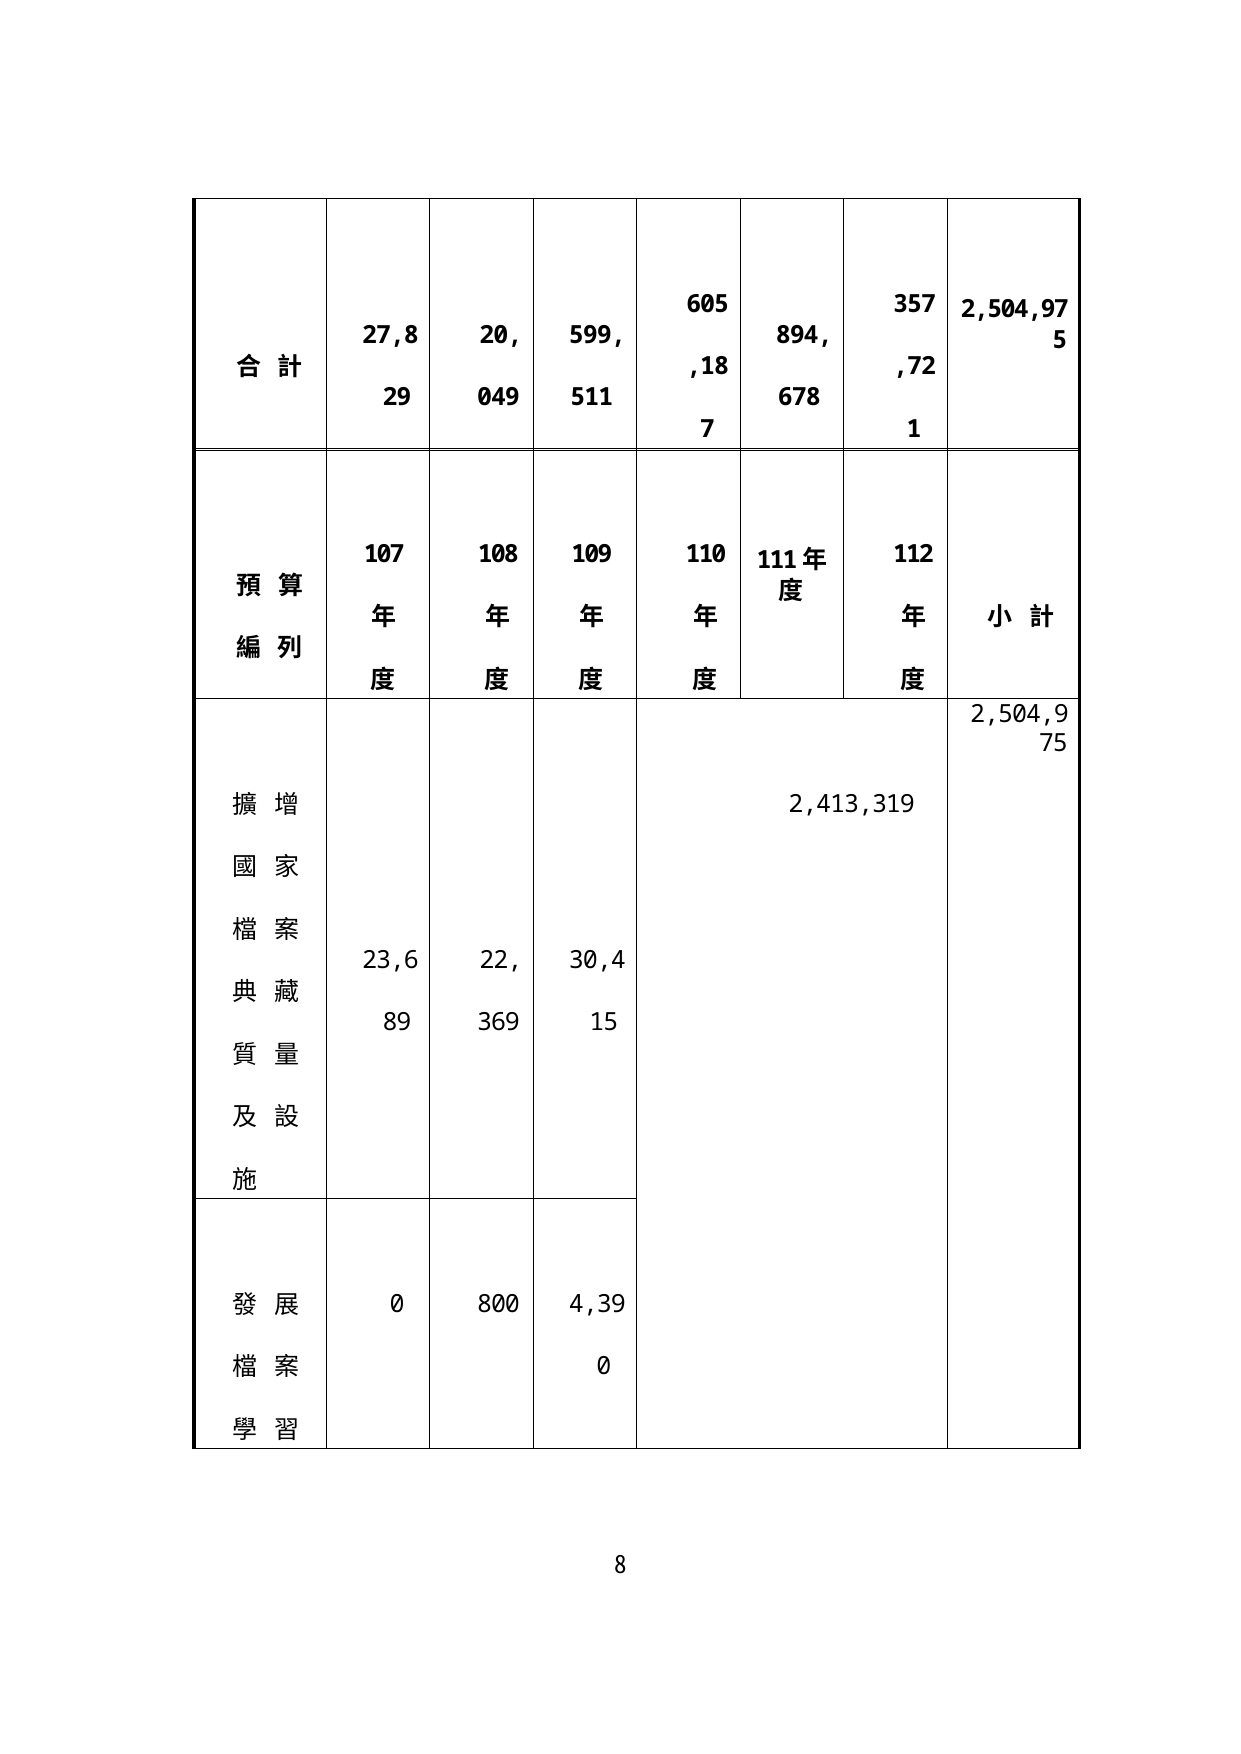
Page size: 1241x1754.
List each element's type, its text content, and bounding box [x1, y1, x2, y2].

table_cell 擴增國家檔案典藏質量及設施 [196, 699, 326, 1198]
table_cell 小計 [948, 451, 1078, 698]
table_cell 2,413,319 [637, 699, 947, 1448]
table_cell 預算編列 [196, 451, 326, 698]
table_cell 357,721 [844, 199, 947, 448]
table_cell 0 [327, 1199, 429, 1448]
table_cell 800 [430, 1199, 533, 1448]
table_cell 20,049 [430, 199, 533, 448]
table_cell 605,187 [637, 199, 740, 448]
table_cell 109年度 [534, 451, 636, 698]
table_cell 110年度 [637, 451, 740, 698]
table_cell 23,689 [327, 699, 429, 1198]
table_cell 22,369 [430, 699, 533, 1198]
table_cell 發展檔案學習 [196, 1199, 326, 1448]
table_cell 894,678 [741, 199, 843, 448]
table_cell 4,390 [534, 1199, 636, 1448]
table_cell 合計 [196, 199, 326, 448]
table_cell 112年度 [844, 451, 947, 698]
table_cell 111年度 [741, 451, 843, 698]
table_cell 599,511 [534, 199, 636, 448]
table_cell 30,415 [534, 699, 636, 1198]
table_cell 27,829 [327, 199, 429, 448]
table_cell 108年度 [430, 451, 533, 698]
table_cell 2,504,975 [948, 199, 1078, 448]
table_cell 2,504,975 [948, 699, 1078, 1448]
table_cell 107年度 [327, 451, 429, 698]
